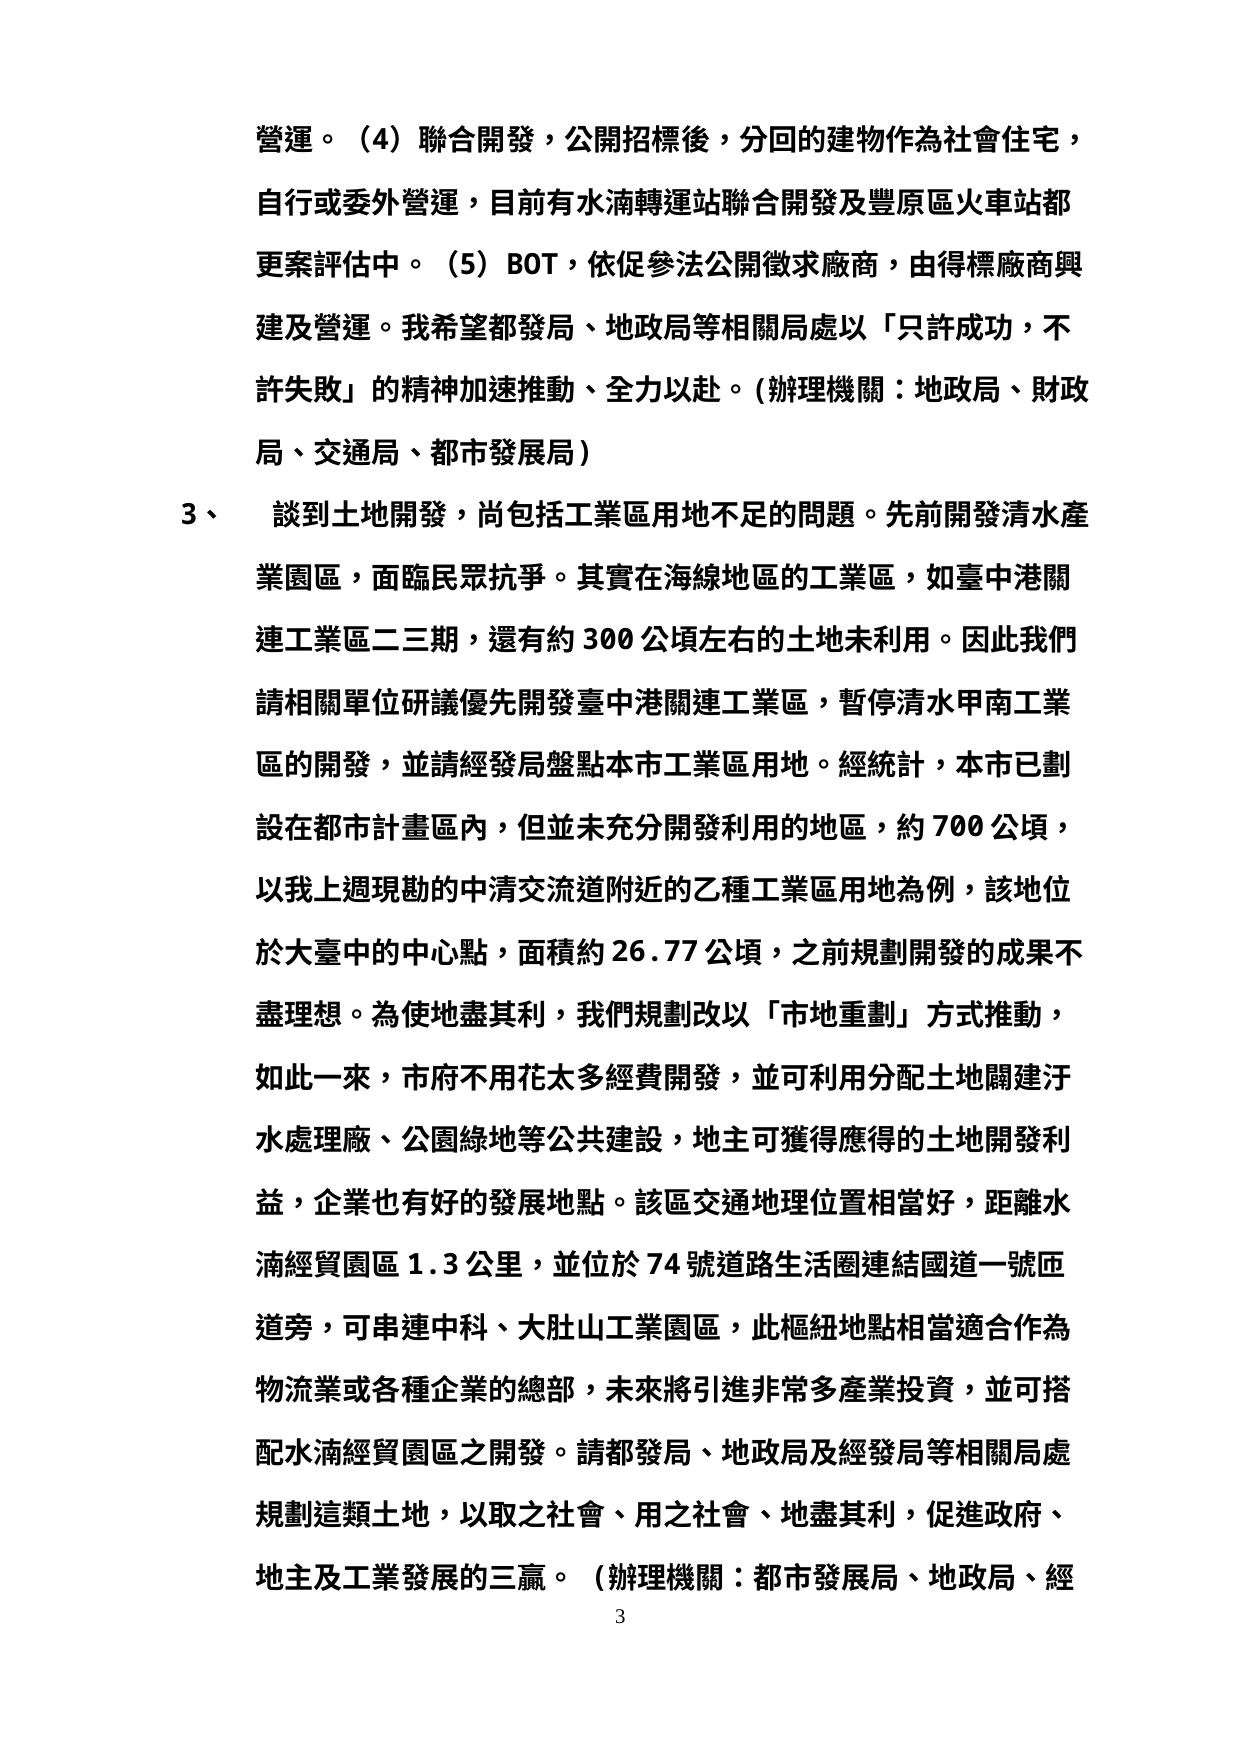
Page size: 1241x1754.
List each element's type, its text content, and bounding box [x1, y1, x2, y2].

list 談到土地開發，尚包括工業區用地不足的問題。先前開發清水產業園區，面臨民眾抗爭。其實在海線地區的工業區，如臺中港關連工業區二三期，還有約300公頃左右的土地未利用。因此我們請相關單位研議優先開發臺中港關連工業區，暫停清水甲南工業區的開發，並請經發局盤點本市工業區用地。經統計，本市已劃設在都市計畫區內，但並未充分開發利用的地區，約700公頃，以我上週現勘的中清交流道附近的乙種工業區用地為例，該地位於大臺中的中心點，面積約26.77公頃，之前規劃開發的成果不盡理想。為使地盡其利，我們規劃改以「市地重劃」方式推動，如此一來，市府不用花太多經費開發，並可利用分配土地闢建汙水處理廠、公園綠地等公共建設，地主可獲得應得的土地開發利益，企業也有好的發展地點。該區交通地理位置相當好，距離水湳經貿園區1.3公里，並位於74號道路生活圈連結國道一號匝道旁，可串連中科、大肚山工業園區，此樞紐地點相當適合作為物流業或各種企業的總部，未來將引進非常多產業投資，並可搭配水湳經貿園區之開發。請都發局、地政局及經發局等相關局處規劃這類土地，以取之社會、用之社會、地盡其利，促進政府、地主及工業發展的三贏。 (辦理機關：都市發展局、地政局、經 [180, 471, 1090, 1596]
list 營運。（4）聯合開發，公開招標後，分回的建物作為社會住宅，自行或委外營運，目前有水湳轉運站聯合開發及豐原區火車站都更案評估中。（5）BOT，依促參法公開徵求廠商，由得標廠商興建及營運。我希望都發局、地政局等相關局處以「只許成功，不許失敗」的精神加速推動、全力以赴。(辦理機關：地政局、財政局、交通局、都市發展局) [180, 96, 1090, 471]
